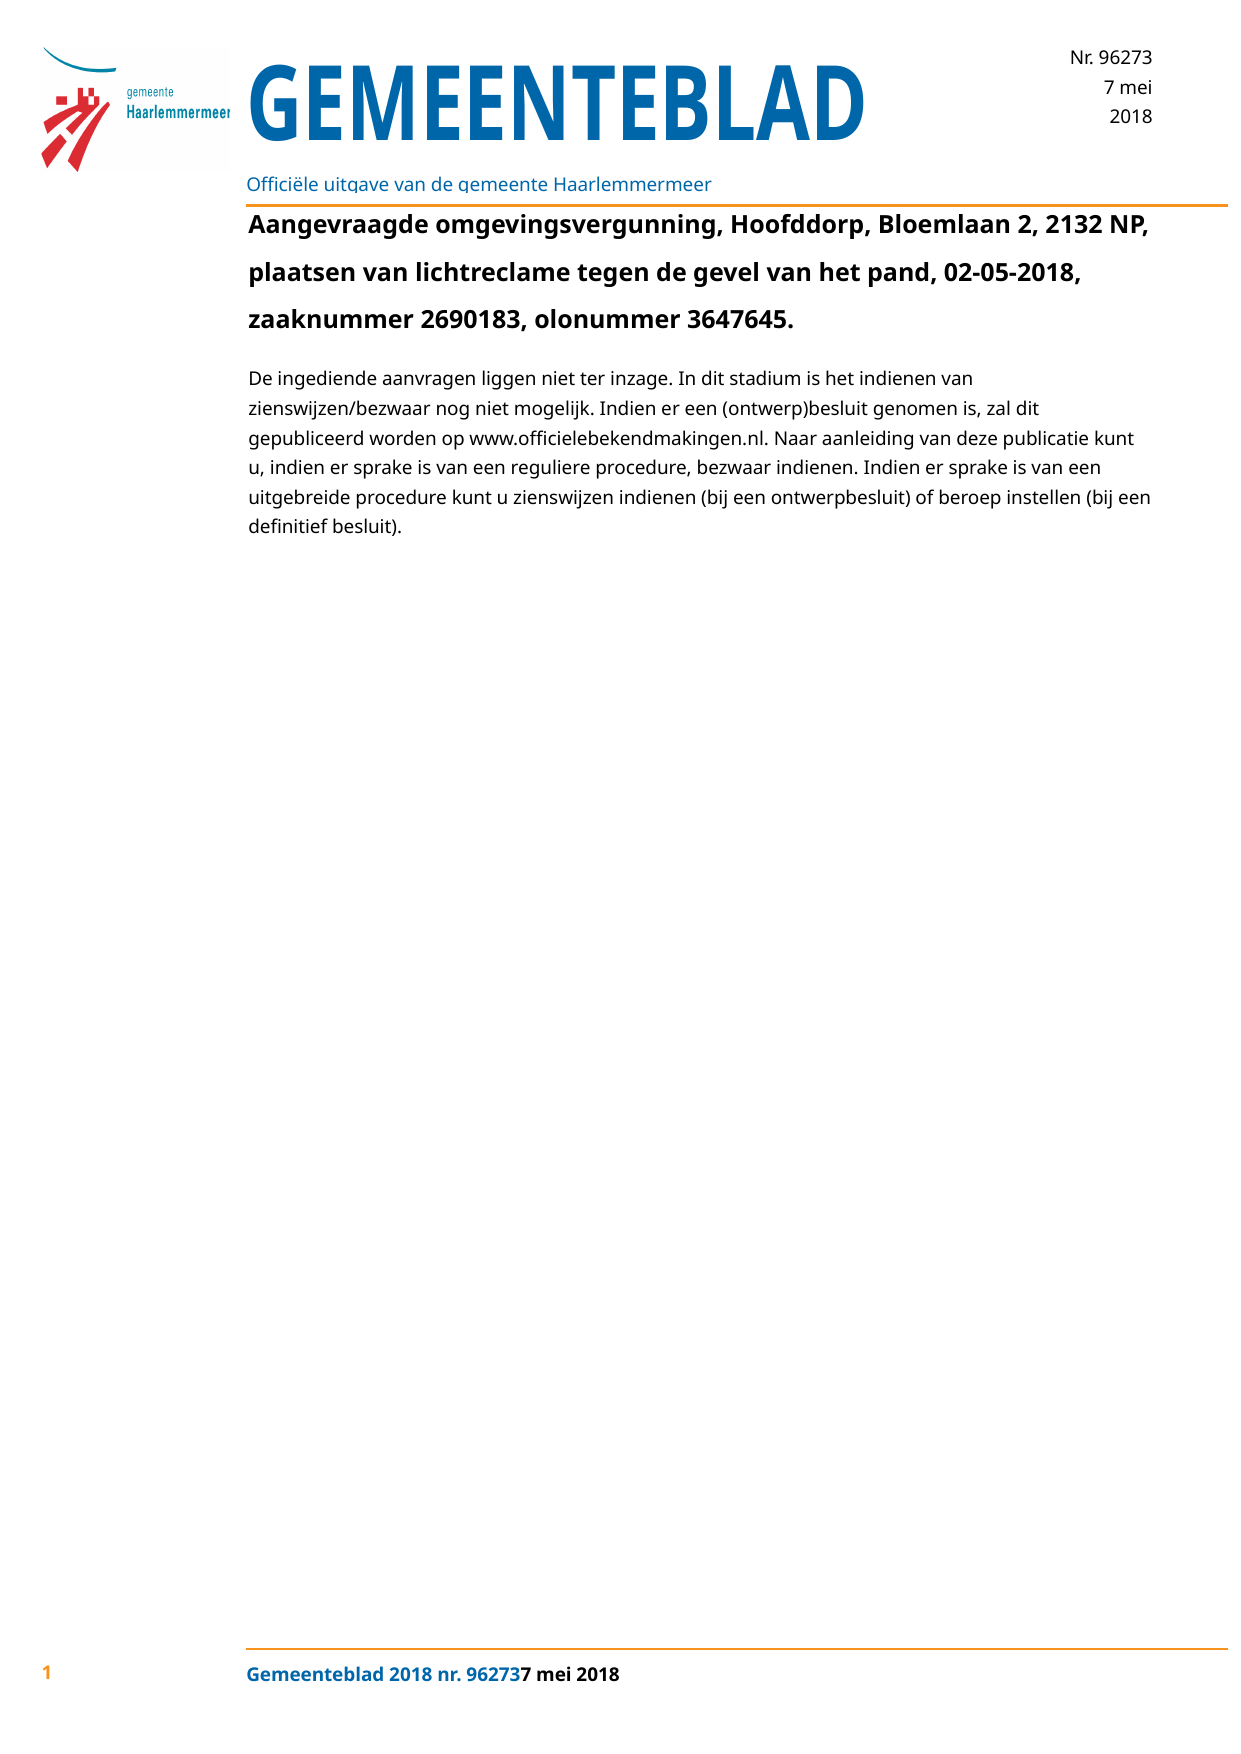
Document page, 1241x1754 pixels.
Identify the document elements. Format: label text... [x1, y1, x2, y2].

picture [41, 47, 231, 172]
text De ingediende aanvragen liggen niet ter inzage. In dit stadium is het indienen van zienswijzen/bezwaar nog niet mogelijk. Indien er een (ontwerp)besluit genomen is, zal dit gepubliceerd worden op www.officielebekendmakingen.nl. Naar aanleiding van deze publicatie kunt u, indien er sprake is van een reguliere procedure, bezwaar indienen. Indien er sprake is van een uitgebreide procedure kunt u zienswijzen indienen (bij een ontwerpbesluit) of beroep instellen (bij een definitief besluit). [248, 366, 1152, 539]
text Aangevraagde omgevingsvergunning, Hoofddorp, Bloemlaan 2, 2132 NP, plaatsen van lichtreclame tegen de gevel van het pand, 02-05-2018, zaaknummer 2690183, olonummer 3647645. [248, 207, 1152, 336]
